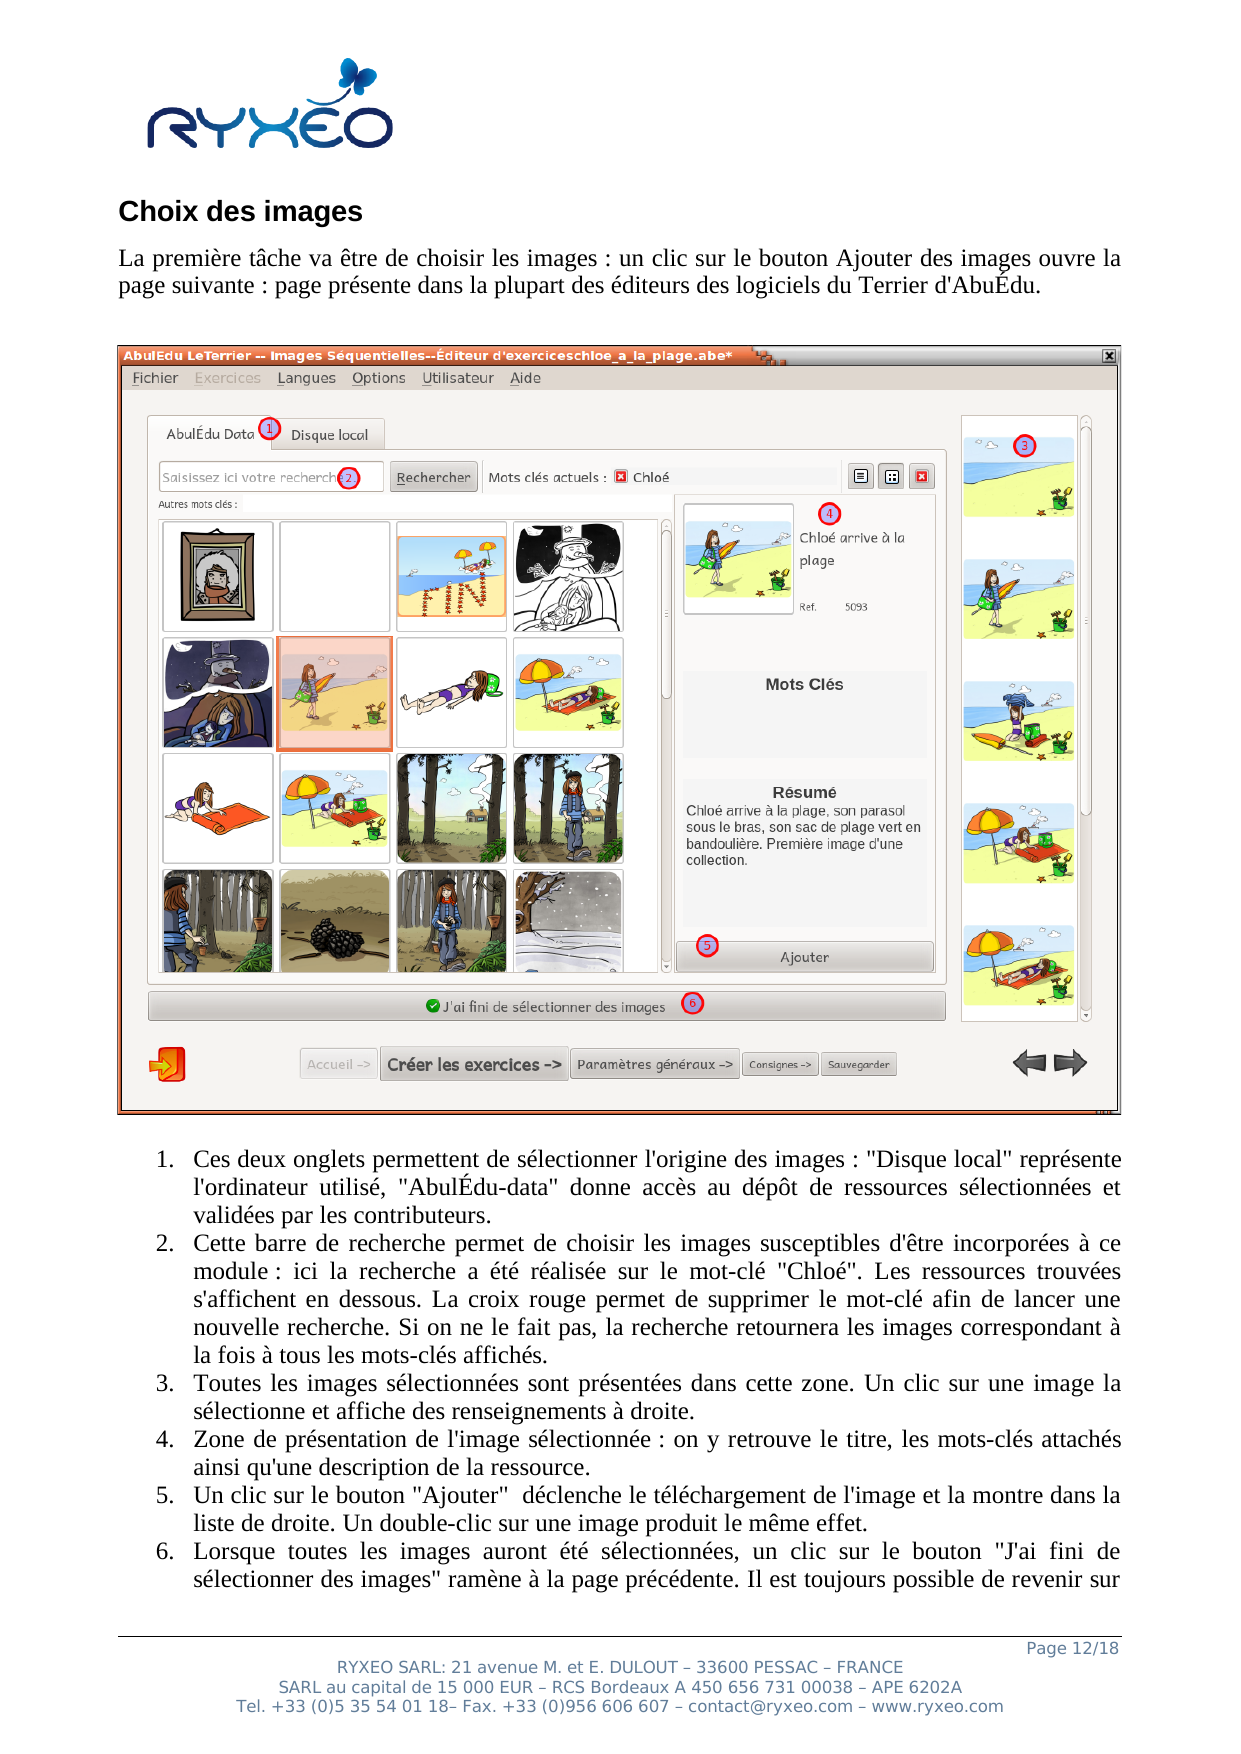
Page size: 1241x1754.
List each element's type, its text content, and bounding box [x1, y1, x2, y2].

picture [117, 345, 1122, 1115]
list Lorsque toutes les images auront été sélectionnées, un clic sur le bouton "J'ai fini de sélectionner des images" ramène à la page précédente. Il est toujours possible de revenir sur [156, 1537, 1122, 1593]
list Toutes les images sélectionnées sont présentées dans cette zone. Un clic sur une image la sélectionne et affiche des renseignements à droite. [156, 1369, 1122, 1425]
text Choix des images [118, 195, 1122, 227]
list Cette barre de recherche permet de choisir les images susceptibles d'être incorporées à ce module : ici la recherche a été réalisée sur le mot-clé "Chloé". Les ressources trouvées s'affichent en dessous. La croix rouge permet de supprimer le mot-clé afin de lancer une nouvelle recherche. Si on ne le fait pas, la recherche retournera les images correspondant à la fois à tous les mots-clés affichés. [156, 1228, 1122, 1369]
list [156, 327, 1122, 345]
text La première tâche va être de choisir les images : un clic sur le bouton Ajouter des images ouvre la page suivante : page présente dans la plupart des éditeurs des logiciels du Terrier d'AbuÉdu. [118, 243, 1122, 299]
list Ces deux onglets permettent de sélectionner l'origine des images : "Disque local" représente l'ordinateur utilisé, "AbulÉdu-data" donne accès au dépôt de ressources sélectionnées et validées par les contributeurs. [156, 1115, 1122, 1228]
picture [147, 58, 393, 148]
list Zone de présentation de l'image sélectionnée : on y retrouve le titre, les mots-clés attachés ainsi qu'une description de la ressource. [156, 1425, 1122, 1481]
list Un clic sur le bouton "Ajouter" déclenche le téléchargement de l'image et la montre dans la liste de droite. Un double-clic sur une image produit le même effet. [156, 1481, 1122, 1537]
